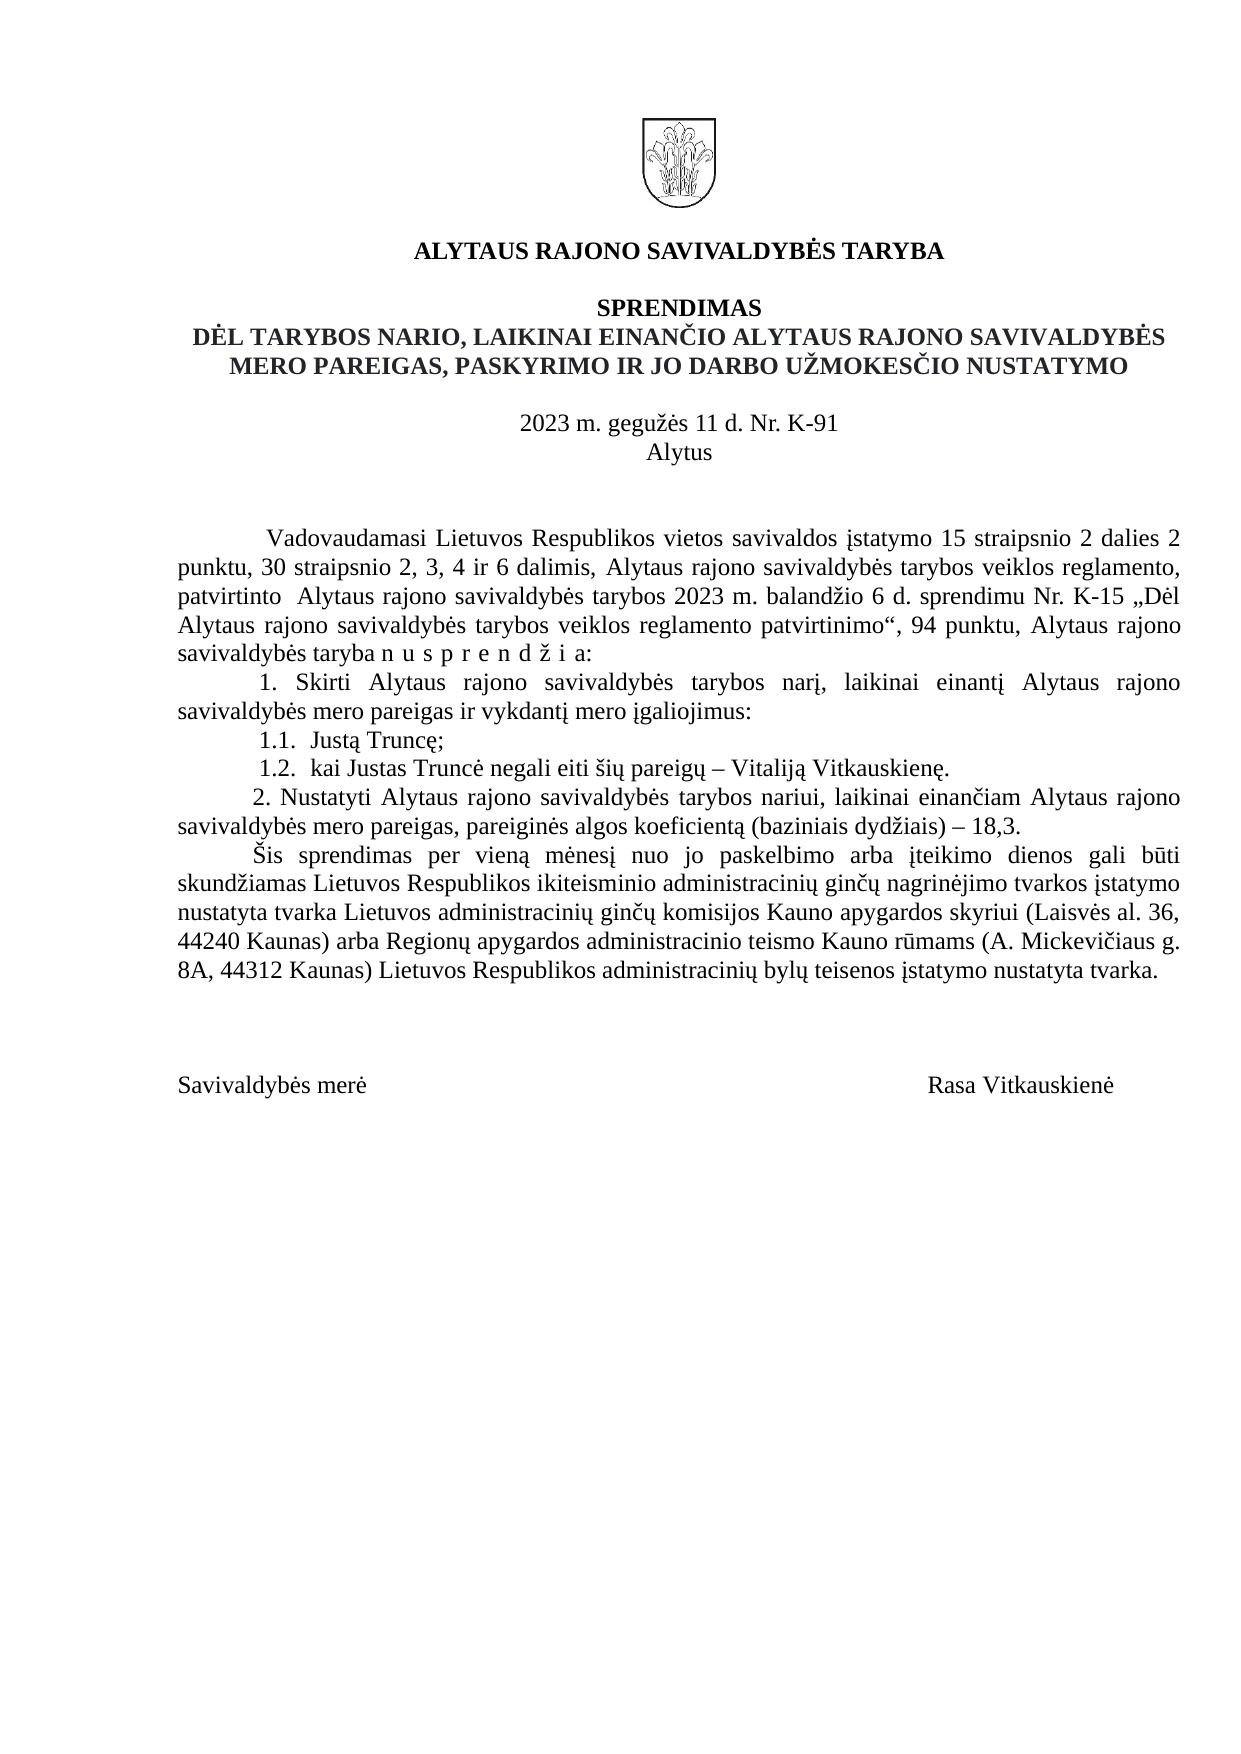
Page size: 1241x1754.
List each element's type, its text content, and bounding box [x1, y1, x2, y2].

text 2. Nustatyti Alytaus rajono savivaldybės tarybos nariui, laikinai einančiam Alytaus rajono savivaldybės mero pareigas, pareiginės algos koeficientą (baziniais dydžiais) – 18,3. [177, 782, 1181, 840]
text Vadovaudamasi Lietuvos Respublikos vietos savivaldos įstatymo 15 straipsnio 2 dalies 2 punktu, 30 straipsnio 2, 3, 4 ir 6 dalimis, Alytaus rajono savivaldybės tarybos veiklos reglamento, patvirtinto Alytaus rajono savivaldybės tarybos 2023 m. balandžio 6 d. sprendimu Nr. K-15 „Dėl Alytaus rajono savivaldybės tarybos veiklos reglamento patvirtinimo“, 94 punktu, Alytaus rajono savivaldybės taryba nusprendžia: [177, 523, 1181, 667]
text Savivaldybės merė Rasa Vitkauskienė [177, 1070, 1167, 1098]
text Alytus [177, 437, 1181, 466]
text SPRENDIMAS [177, 293, 1181, 322]
text DĖL TARYBOS NARIO, LAIKINAI EINANČIO ALYTAUS RAJONO SAVIVALDYBĖS MERO PAREIGAS, PASKYRIMO IR JO DARBO UŽMOKESČIO NUSTATYMO [177, 322, 1181, 380]
text 1. Skirti Alytaus rajono savivaldybės tarybos narį, laikinai einantį Alytaus rajono savivaldybės mero pareigas ir vykdantį mero įgaliojimus: [177, 667, 1181, 725]
text 1.2. kai Justas Truncė negali eiti šių pareigų – Vitaliją Vitkauskienę. [177, 753, 1181, 782]
text ALYTAUS RAJONO SAVIVALDYBĖS TARYBA [177, 236, 1181, 265]
text 1.1. Justą Truncę; [177, 725, 1181, 753]
text Šis sprendimas per vieną mėnesį nuo jo paskelbimo arba įteikimo dienos gali būti skundžiamas Lietuvos Respublikos ikiteisminio administracinių ginčų nagrinėjimo tvarkos įstatymo nustatyta tvarka Lietuvos administracinių ginčų komisijos Kauno apygardos skyriui (Laisvės al. 36, 44240 Kaunas) arba Regionų apygardos administracinio teismo Kauno rūmams (A. Mickevičiaus g. 8A, 44312 Kaunas) Lietuvos Respublikos administracinių bylų teisenos įstatymo nustatyta tvarka. [177, 840, 1181, 983]
text 2023 m. gegužės 11 d. Nr. K-91 [177, 408, 1181, 437]
